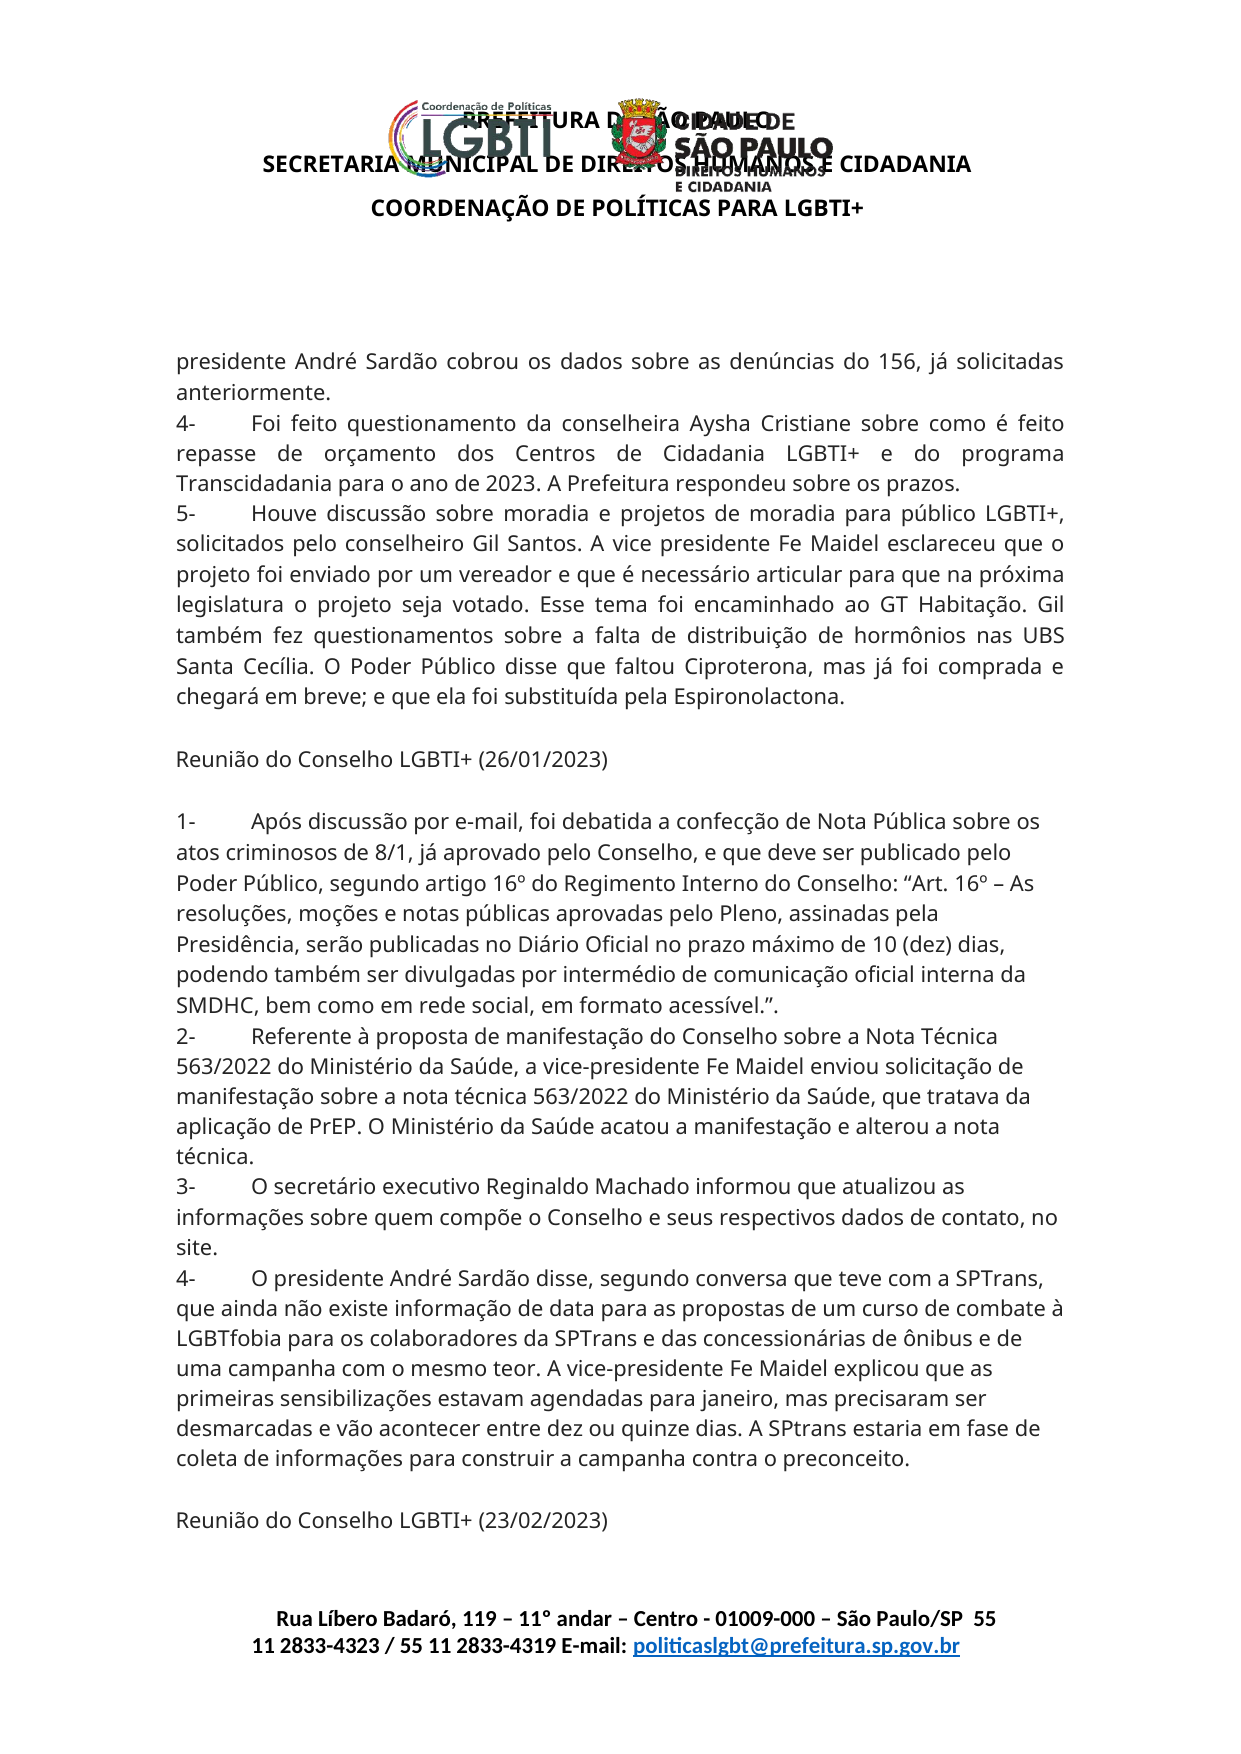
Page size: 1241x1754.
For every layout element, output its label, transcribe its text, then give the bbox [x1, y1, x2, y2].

list Referente à proposta de manifestação do Conselho sobre a Nota Técnica 563/2022 do Ministério da Saúde, a vice-presidente Fe Maidel enviou solicitação de manifestação sobre a nota técnica 563/2022 do Ministério da Saúde, que tratava da aplicação de PrEP. O Ministério da Saúde acatou a manifestação e alterou a nota técnica. [176, 1021, 1066, 1171]
list Após discussão por e-mail, foi debatida a confecção de Nota Pública sobre os atos criminosos de 8/1, já aprovado pelo Conselho, e que deve ser publicado pelo Poder Público, segundo artigo 16º do Regimento Interno do Conselho: “Art. 16º – As resoluções, moções e notas públicas aprovadas pelo Pleno, assinadas pela Presidência, serão publicadas no Diário Oficial no prazo máximo de 10 (dez) dias, podendo também ser divulgadas por intermédio de comunicação oficial interna da SMDHC, bem como em rede social, em formato acessível.”. [176, 806, 1066, 1020]
list Houve discussão sobre moradia e projetos de moradia para público LGBTI+, solicitados pelo conselheiro Gil Santos. A vice presidente Fe Maidel esclareceu que o projeto foi enviado por um vereador e que é necessário articular para que na próxima legislatura o projeto seja votado. Esse tema foi encaminhado ao GT Habitação. Gil também fez questionamentos sobre a falta de distribuição de hormônios nas UBS Santa Cecília. O Poder Público disse que faltou Ciproterona, mas já foi comprada e chegará em breve; e que ela foi substituída pela Espironolactona. [176, 498, 1066, 711]
list presidente André Sardão cobrou os dados sobre as denúncias do 156, já solicitadas anteriormente. [176, 346, 1066, 406]
list Foi feito questionamento da conselheira Aysha Cristiane sobre como é feito repasse de orçamento dos Centros de Cidadania LGBTI+ e do programa Transcidadania para o ano de 2023. A Prefeitura respondeu sobre os prazos. [176, 407, 1066, 497]
text Reunião do Conselho LGBTI+ (26/01/2023) [175, 744, 1066, 774]
text Reunião do Conselho LGBTI+ (23/02/2023) [175, 1505, 1066, 1535]
list O secretário executivo Reginaldo Machado informou que atualizou as informações sobre quem compõe o Conselho e seus respectivos dados de contato, no site. [176, 1171, 1066, 1262]
list O presidente André Sardão disse, segundo conversa que teve com a SPTrans, que ainda não existe informação de data para as propostas de um curso de combate à LGBTfobia para os colaboradores da SPTrans e das concessionárias de ônibus e de uma campanha com o mesmo teor. A vice-presidente Fe Maidel explicou que as primeiras sensibilizações estavam agendadas para janeiro, mas precisaram ser desmarcadas e vão acontecer entre dez ou quinze dias. A SPtrans estaria em fase de coleta de informações para construir a campanha contra o preconceito. [176, 1263, 1066, 1473]
